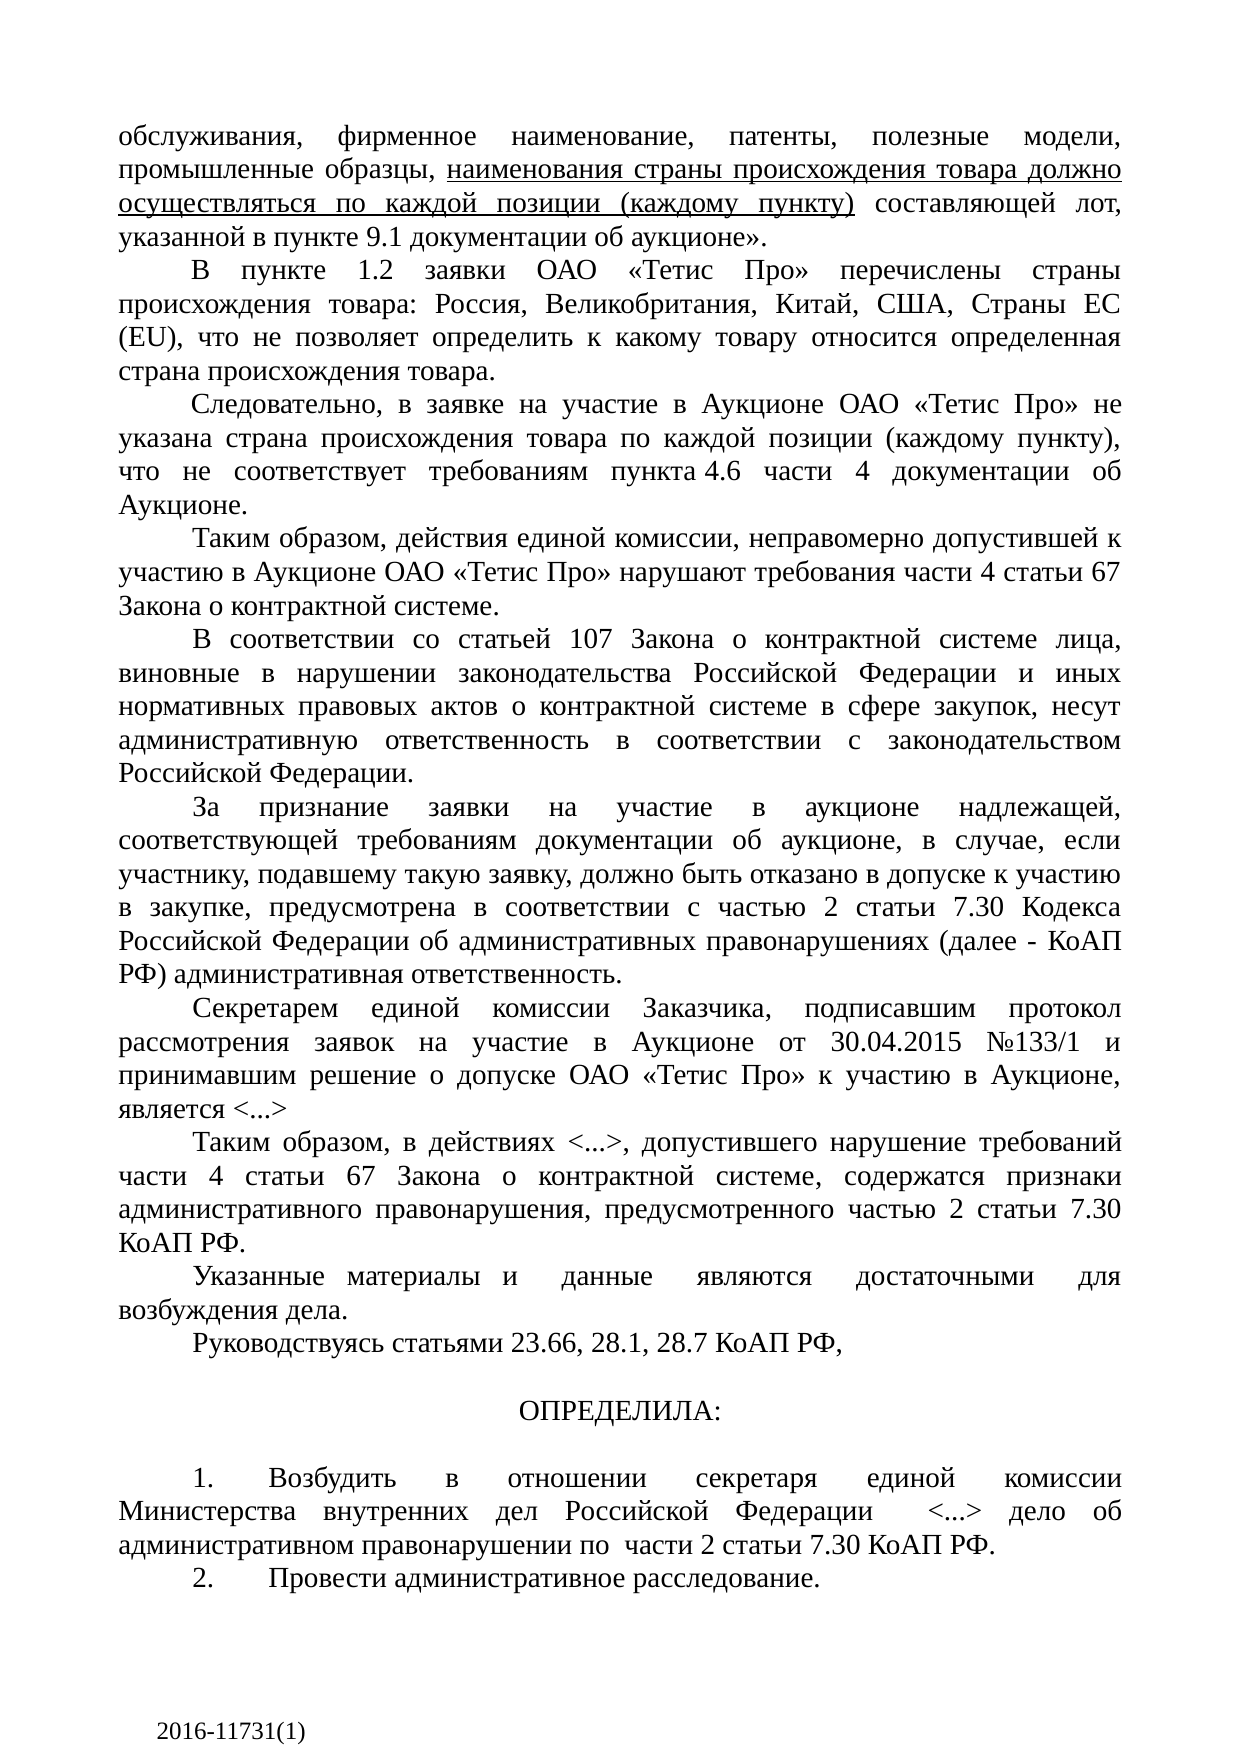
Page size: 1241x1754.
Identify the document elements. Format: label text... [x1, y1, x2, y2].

text Указанные материалы и данные являются достаточными для возбуждения дела. [118, 1258, 1122, 1326]
text Таким образом, действия единой комиссии, неправомерно допустившей к участию в Аукционе ОАО «Тетис Про» нарушают требования части 4 статьи 67 Закона о контрактной системе. [118, 521, 1122, 621]
list Возбудить в отношении секретаря единой комиссии Министерства внутренних дел Российской Федерации <...> дело об административном правонарушении по части 2 статьи 7.30 КоАП РФ. [118, 1460, 1122, 1560]
text За признание заявки на участие в аукционе надлежащей, соответствующей требованиям документации об аукционе, в случае, если участнику, подавшему такую заявку, должно быть отказано в допуске к участию в закупке, предусмотрена в соответствии с частью 2 статьи 7.30 Кодекса Российской Федерации об административных правонарушениях (далее - КоАП РФ) административная ответственность. [118, 789, 1122, 990]
text В пункте 1.2 заявки ОАО «Тетис Про» перечислены страны происхождения товара: Россия, Великобритания, Китай, США, Страны ЕС (EU), что не позволяет определить к какому товару относится определенная страна происхождения товара. [118, 252, 1122, 386]
text В соответствии со статьей 107 Закона о контрактной системе лица, виновные в нарушении законодательства Российской Федерации и иных нормативных правовых актов о контрактной системе в сфере закупок, несут административную ответственность в соответствии с законодательством Российской Федерации. [118, 621, 1122, 789]
text ОПРЕДЕЛИЛА: [118, 1393, 1122, 1426]
text Секретарем единой комиссии Заказчика, подписавшим протокол рассмотрения заявок на участие в Аукционе от 30.04.2015 №133/1 и принимавшим решение о допуске ОАО «Тетис Про» к участию в Аукционе, является <...> [118, 990, 1122, 1124]
list Провести административное расследование. [118, 1560, 1122, 1594]
text Следовательно, в заявке на участие в Аукционе ОАО «Тетис Про» не указана страна происхождения товара по каждой позиции (каждому пункту), что не соответствует требованиям пункта 4.6 части 4 документации об Аукционе. [118, 386, 1122, 521]
text Руководствуясь статьями 23.66, 28.1, 28.7 КоАП РФ, [118, 1326, 1122, 1359]
text обслуживания, фирменное наименование, патенты, полезные модели, промышленные образцы, наименования страны происхождения товара должно осуществляться по каждой позиции (каждому пункту) составляющей лот, указанной в пункте 9.1 документации об аукционе». [118, 118, 1122, 252]
text Таким образом, в действиях <...>, допустившего нарушение требований части 4 статьи 67 Закона о контрактной системе, содержатся признаки административного правонарушения, предусмотренного частью 2 статьи 7.30 КоАП РФ. [118, 1124, 1122, 1258]
